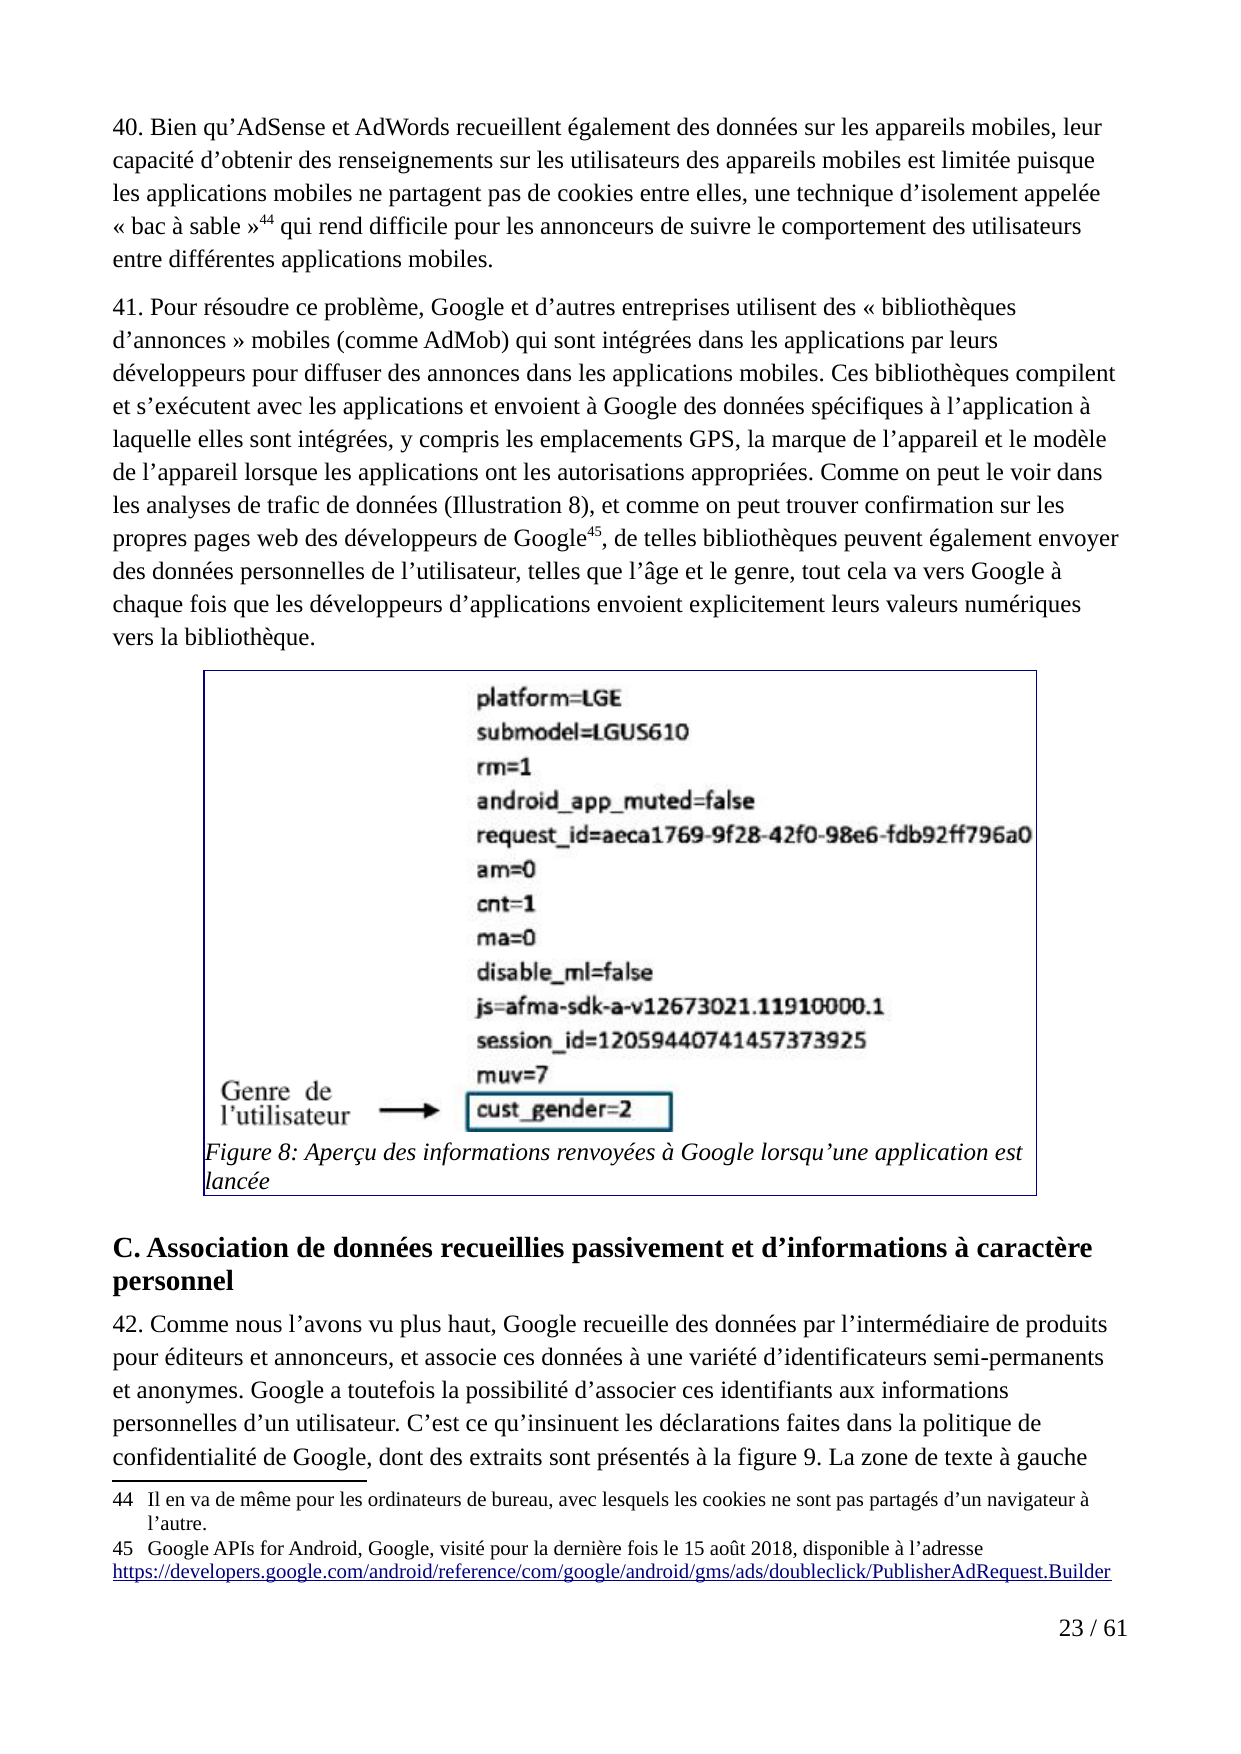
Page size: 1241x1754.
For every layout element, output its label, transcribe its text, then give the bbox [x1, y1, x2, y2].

text Figure 8: Aperçu des informations renvoyées à Google lorsqu’une application est lancée [205, 1132, 1036, 1195]
text https://developers.google.com/android/reference/com/google/android/gms/ads/doubleclick/PublisherAdRequest.Builder [112, 1559, 1128, 1583]
text 41. Pour résoudre ce problème, Google et d’autres entreprises utilisent des « bibliothèques d’annonces » mobiles (comme AdMob) qui sont intégrées dans les applications par leurs développeurs pour diffuser des annonces dans les applications mobiles. Ces bibliothèques compilent et s’exécutent avec les applications et envoient à Google des données spécifiques à l’application à laquelle elles sont intégrées, y compris les emplacements GPS, la marque de l’appareil et le modèle de l’appareil lorsque les applications ont les autorisations appropriées. Comme on peut le voir dans les analyses de trafic de données (Illustration 8), et comme on peut trouver confirmation sur les propres pages web des développeurs de Google, de telles bibliothèques peuvent également envoyer des données personnelles de l’utilisateur, telles que l’âge et le genre, tout cela va vers Google à chaque fois que les développeurs d’applications envoient explicitement leurs valeurs numériques vers la bibliothèque. [112, 292, 1128, 651]
text Il en va de même pour les ordinateurs de bureau, avec lesquels les cookies ne sont pas partagés d’un navigateur à l’autre. [112, 1487, 1128, 1535]
text Google APIs for Android, Google, visité pour la dernière fois le 15 août 2018, disponible à l’adresse [112, 1535, 1128, 1559]
picture [205, 683, 1036, 1132]
text 40. Bien qu’AdSense et AdWords recueillent également des données sur les appareils mobiles, leur capacité d’obtenir des renseignements sur les utilisateurs des appareils mobiles est limitée puisque les applications mobiles ne partagent pas de cookies entre elles, une technique d’isolement appelée « bac à sable » qui rend difficile pour les annonceurs de suivre le comportement des utilisateurs entre différentes applications mobiles. [112, 112, 1128, 273]
subtitle C. Association de données recueillies passivement et d’informations à caractère personnel [112, 1230, 1128, 1297]
text 42. Comme nous l’avons vu plus haut, Google recueille des données par l’intermédiaire de produits pour éditeurs et annonceurs, et associe ces données à une variété d’identificateurs semi-permanents et anonymes. Google a toutefois la possibilité d’associer ces identifiants aux informations personnelles d’un utilisateur. C’est ce qu’insinuent les déclarations faites dans la politique de confidentialité de Google, dont des extraits sont présentés à la figure 9. La zone de texte à gauche [112, 1309, 1128, 1470]
